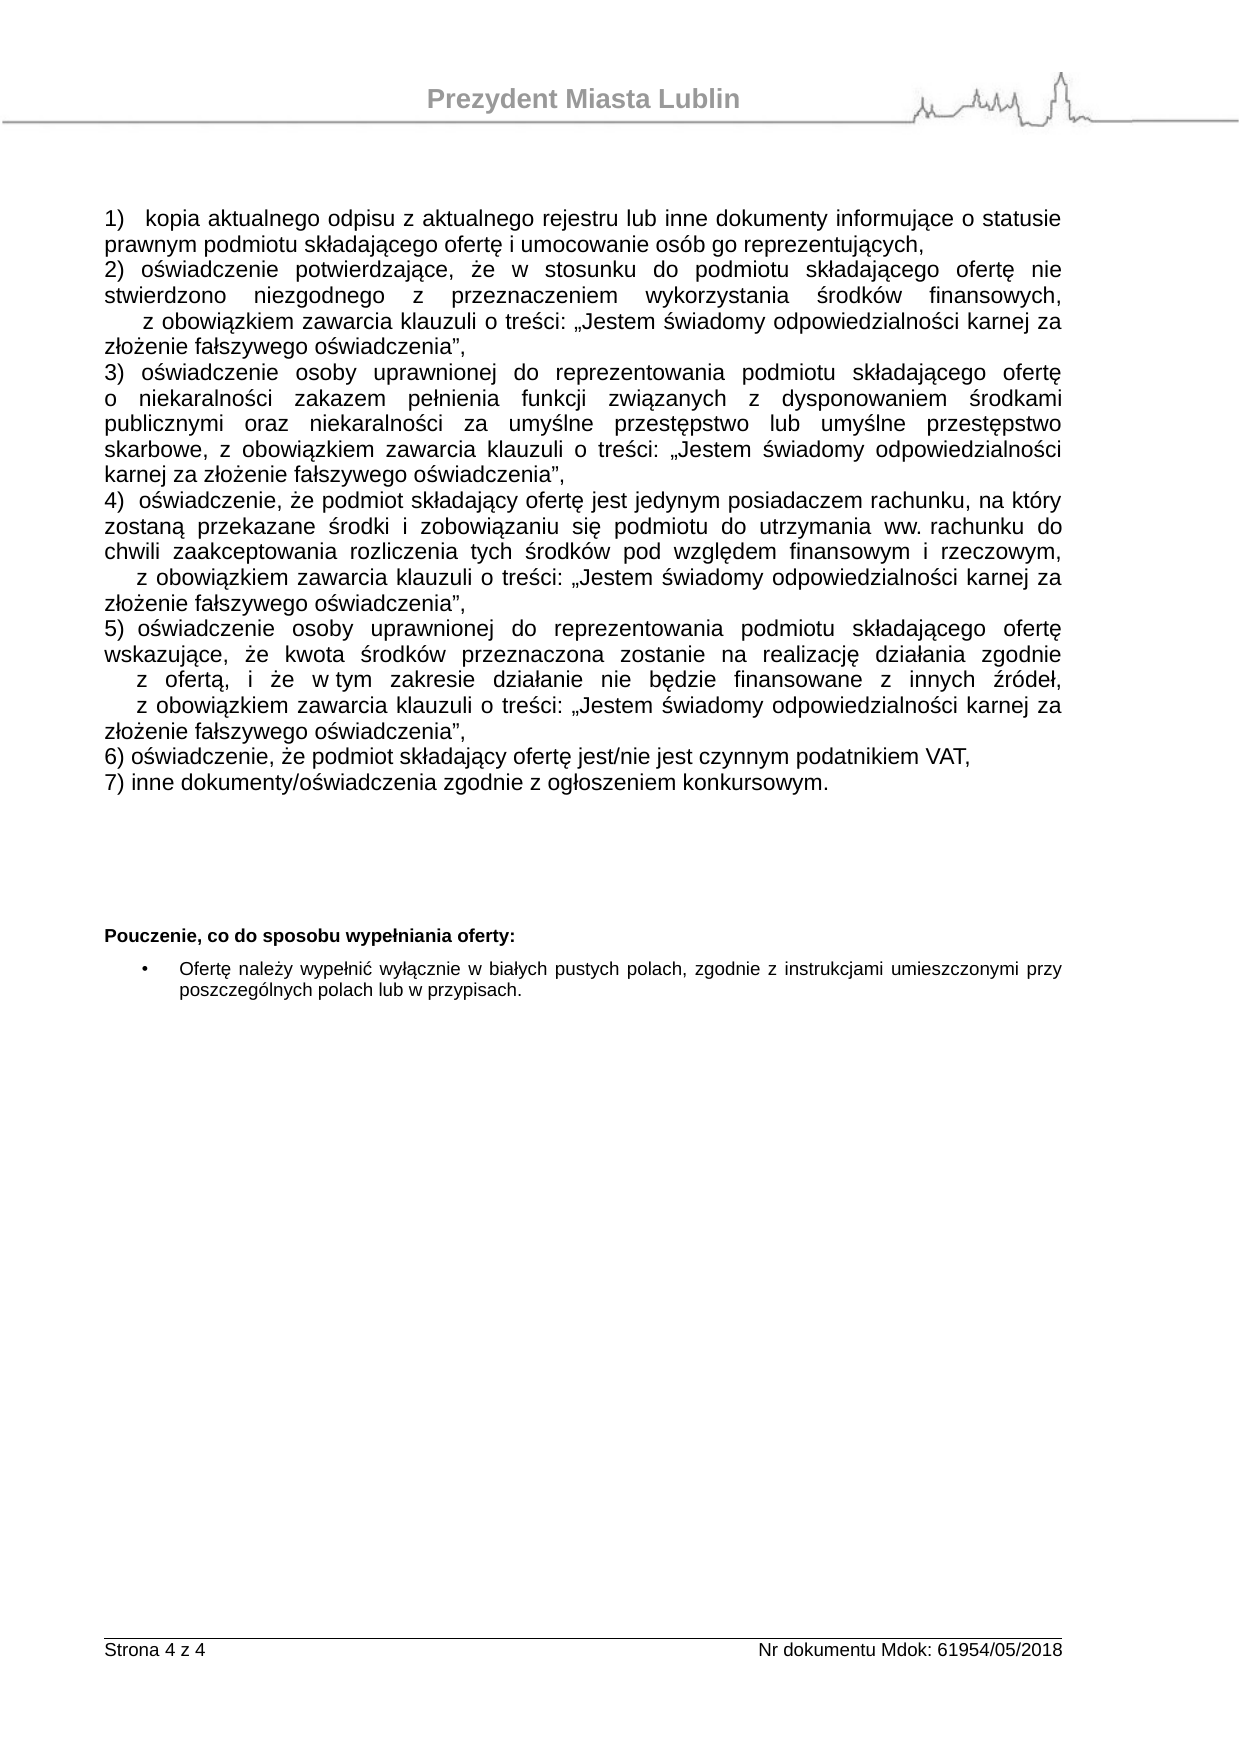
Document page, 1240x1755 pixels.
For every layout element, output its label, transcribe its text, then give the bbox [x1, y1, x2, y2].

text 7) inne dokumenty/oświadczenia zgodnie z ogłoszeniem konkursowym. [104, 769, 1062, 795]
text 5) oświadczenie osoby uprawnionej do reprezentowania podmiotu składającego ofertę wskazujące, że kwota środków przeznaczona zostanie na realizację działania zgodnie z ofertą, i że w tym zakresie działanie nie będzie finansowane z innych źródeł, z obowiązkiem zawarcia klauzuli o treści: „Jestem świadomy odpowiedzialności karnej za złożenie fałszywego oświadczenia”, [104, 616, 1062, 744]
text Pouczenie, co do sposobu wypełniania oferty: [104, 926, 1062, 946]
text 1) kopia aktualnego odpisu z aktualnego rejestru lub inne dokumenty informujące o statusie prawnym podmiotu składającego ofertę i umocowanie osób go reprezentujących, [104, 206, 1062, 257]
text 3) oświadczenie osoby uprawnionej do reprezentowania podmiotu składającego ofertę o niekaralności zakazem pełnienia funkcji związanych z dysponowaniem środkami publicznymi oraz niekaralności za umyślne przestępstwo lub umyślne przestępstwo skarbowe, z obowiązkiem zawarcia klauzuli o treści: „Jestem świadomy odpowiedzialności karnej za złożenie fałszywego oświadczenia”, [104, 359, 1062, 488]
text 2) oświadczenie potwierdzające, że w stosunku do podmiotu składającego ofertę nie stwierdzono niezgodnego z przeznaczeniem wykorzystania środków finansowych, z obowiązkiem zawarcia klauzuli o treści: „Jestem świadomy odpowiedzialności karnej za złożenie fałszywego oświadczenia”, [104, 257, 1062, 359]
list Ofertę należy wypełnić wyłącznie w białych pustych polach, zgodnie z instrukcjami umieszczonymi przy poszczególnych polach lub w przypisach. [142, 958, 1062, 1000]
text 6) oświadczenie, że podmiot składający ofertę jest/nie jest czynnym podatnikiem VAT, [104, 744, 1062, 769]
text 4) oświadczenie, że podmiot składający ofertę jest jedynym posiadaczem rachunku, na który zostaną przekazane środki i zobowiązaniu się podmiotu do utrzymania ww. rachunku do chwili zaakceptowania rozliczenia tych środków pod względem finansowym i rzeczowym, z obowiązkiem zawarcia klauzuli o treści: „Jestem świadomy odpowiedzialności karnej za złożenie fałszywego oświadczenia”, [104, 488, 1062, 616]
picture [0, 72, 1240, 135]
